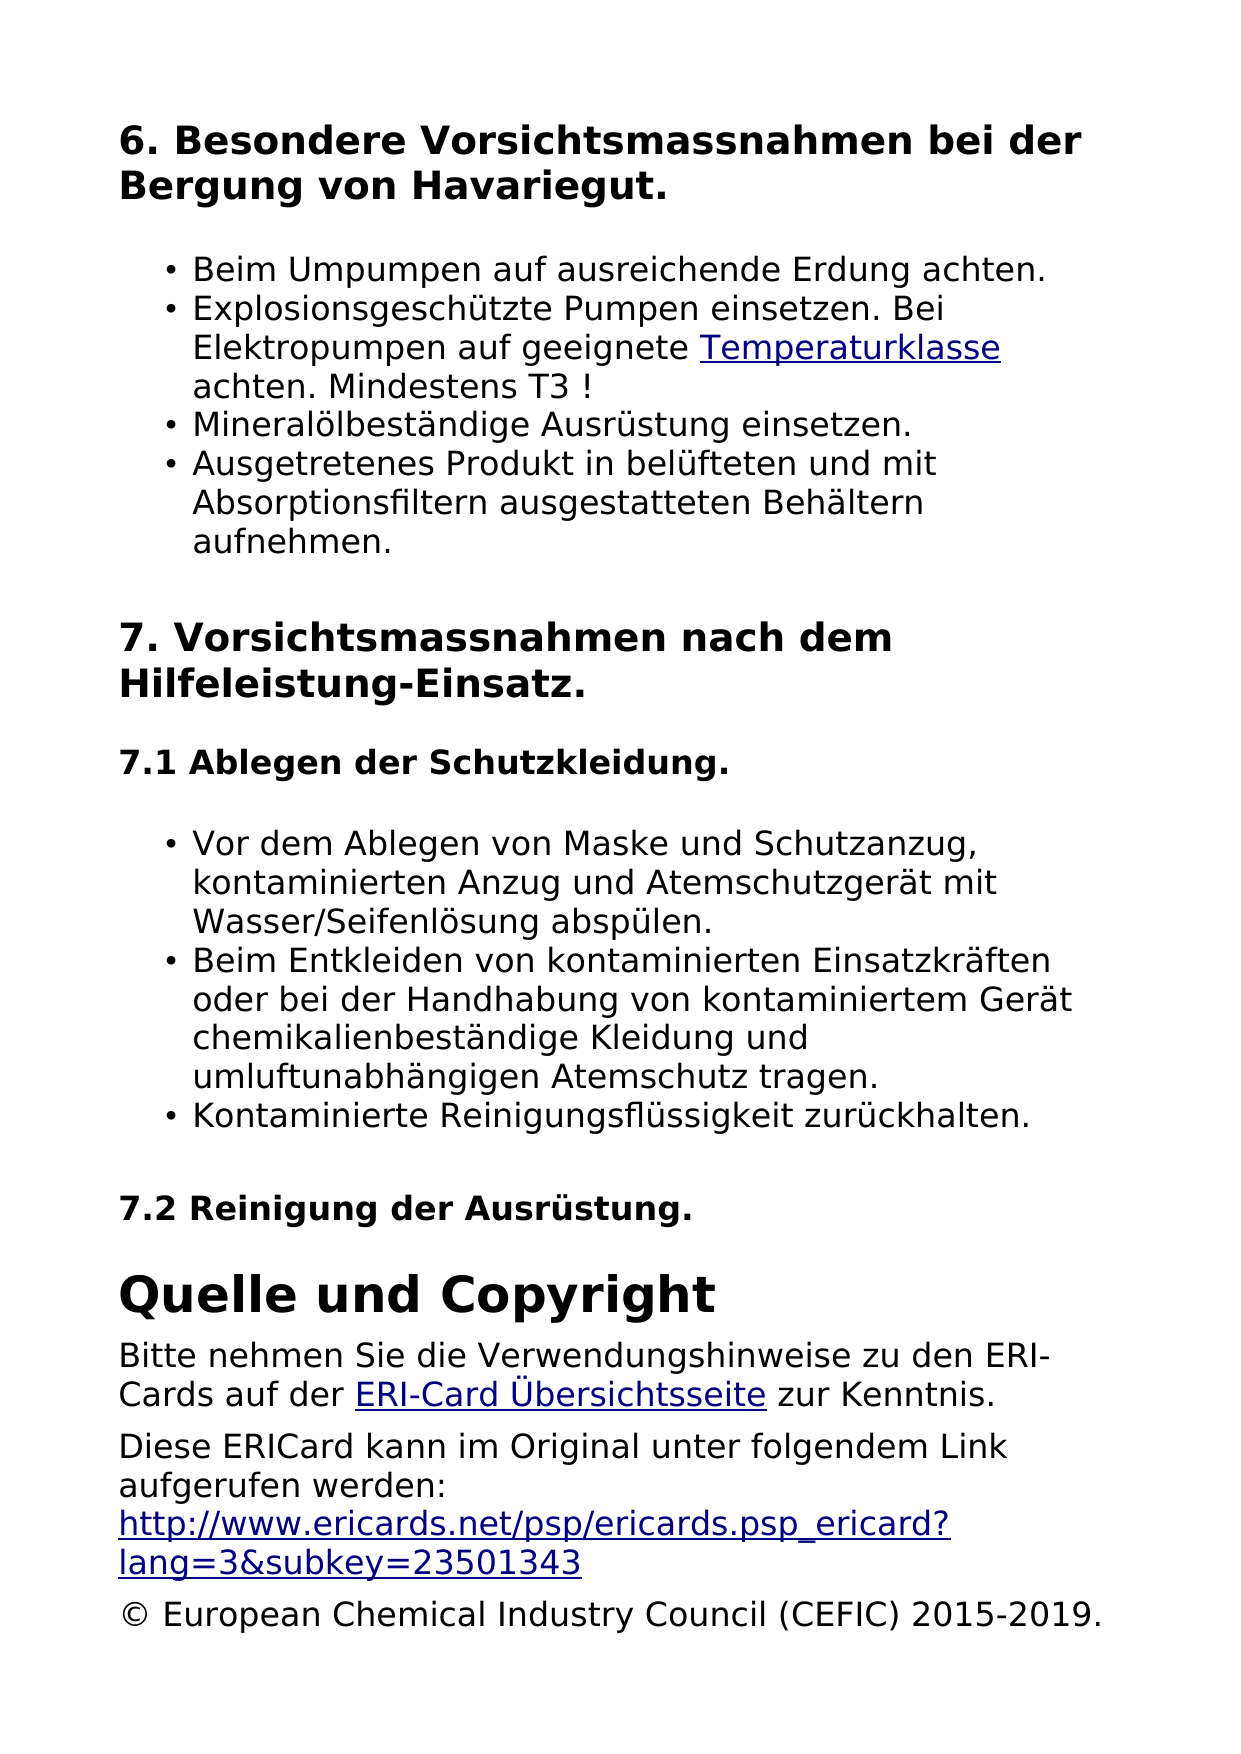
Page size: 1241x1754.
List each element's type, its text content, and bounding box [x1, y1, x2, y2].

list Beim Entkleiden von kontaminierten Einsatzkräften oder bei der Handhabung von kontaminiertem Gerät chemikalienbeständige Kleidung und umluftunabhängigen Atemschutz tragen. [177, 941, 1122, 1097]
list Mineralölbeständige Ausrüstung einsetzen. [177, 406, 1122, 445]
subtitle 6. Besondere Vorsichtsmassnahmen bei der Bergung von Havariegut. [118, 118, 1122, 208]
text Diese ERICard kann im Original unter folgendem Link aufgerufen werden: http://www.ericards.net/psp/ericards.psp_ericard?lang=3&subkey=23501343 [118, 1427, 1122, 1583]
list Explosionsgeschützte Pumpen einsetzen. Bei Elektropumpen auf geeignete Temperaturklasse achten. Mindestens T3 ! [177, 289, 1122, 406]
subtitle 7. Vorsichtsmassnahmen nach dem Hilfeleistung-Einsatz. [118, 616, 1122, 706]
list Kontaminierte Reinigungsflüssigkeit zurückhalten. [177, 1097, 1122, 1135]
subtitle 7.2 Reinigung der Ausrüstung. [118, 1190, 1122, 1229]
text © European Chemical Industry Council (CEFIC) 2015-2019. [118, 1595, 1122, 1634]
list Beim Umpumpen auf ausreichende Erdung achten. [177, 251, 1122, 289]
text Bitte nehmen Sie die Verwendungshinweise zu den ERI-Cards auf der ERI-Card Übersichtsseite zur Kenntnis. [118, 1337, 1122, 1415]
subtitle 7.1 Ablegen der Schutzkleidung. [118, 744, 1122, 783]
list Vor dem Ablegen von Maske und Schutzanzug, kontaminierten Anzug und Atemschutzgerät mit Wasser/Seifenlösung abspülen. [177, 824, 1122, 941]
subtitle Quelle und Copyright [118, 1266, 1122, 1324]
list Ausgetretenes Produkt in belüfteten und mit Absorptionsfiltern ausgestatteten Behältern aufnehmen. [177, 445, 1122, 561]
